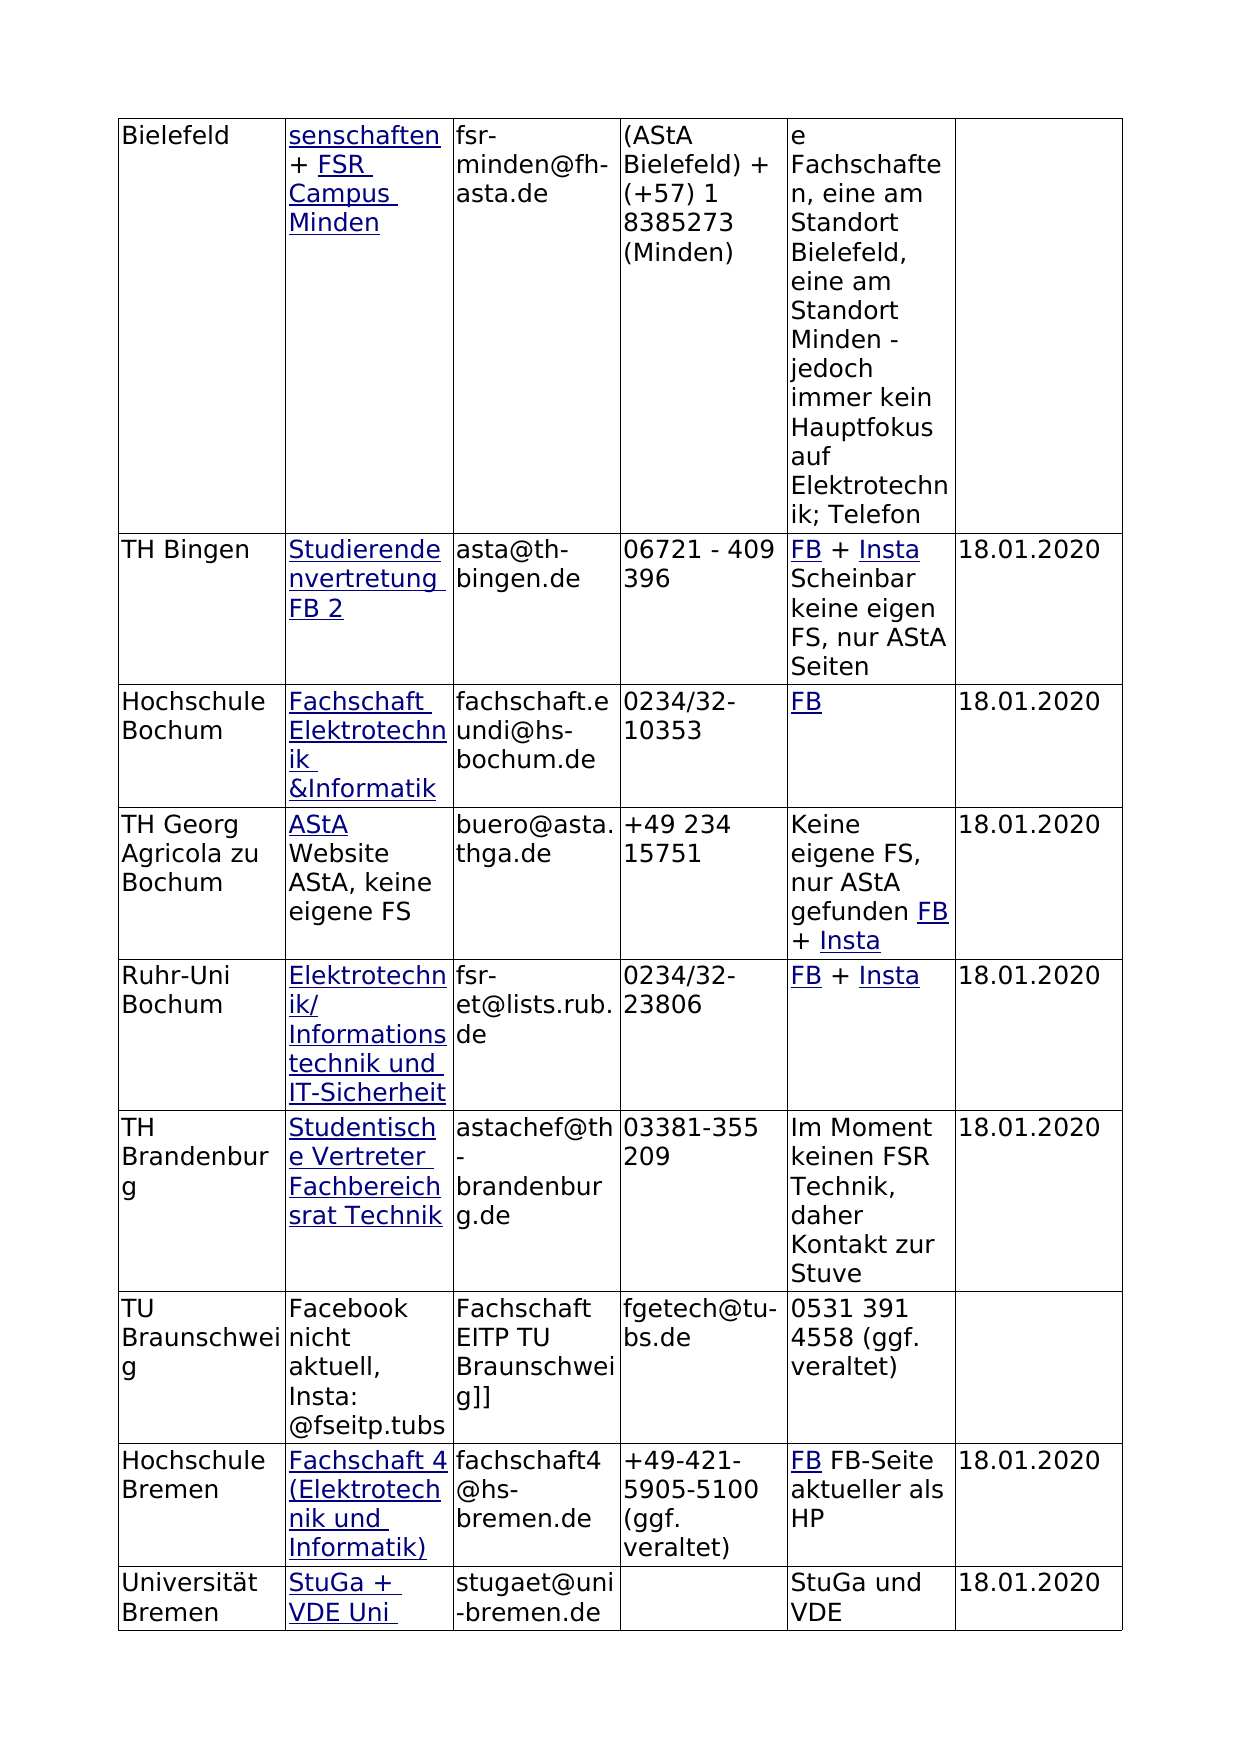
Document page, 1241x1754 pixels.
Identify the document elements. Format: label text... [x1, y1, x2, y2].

table_cell 18.01.2020 [956, 1444, 1122, 1566]
table_cell Hochschule Bochum [119, 685, 285, 807]
table_cell StuGa + VDE Uni [286, 1567, 453, 1630]
table_cell Studierendenvertretung FB 2 [286, 534, 453, 684]
table_cell fsr-et@lists.rub.de [454, 960, 620, 1110]
table_cell fachschaft.eundi@hs-bochum.de [454, 685, 620, 807]
table_cell Bielefeld [119, 119, 285, 532]
table_cell 0234/32-23806 [621, 960, 787, 1110]
table_cell senschaften + FSR Campus Minden [286, 119, 453, 532]
table_cell Universität Bremen [119, 1567, 285, 1630]
table_cell Studentische Vertreter Fachbereichsrat Technik [286, 1111, 453, 1291]
table_cell [621, 1567, 787, 1630]
table_cell FB + Insta Scheinbar keine eigen FS, nur AStA Seiten [788, 534, 955, 684]
table_cell StuGa und VDE [788, 1567, 955, 1630]
table_cell 18.01.2020 [956, 534, 1122, 684]
table_cell stugaet@uni-bremen.de [454, 1567, 620, 1630]
table_cell Im Moment keinen FSR Technik, daher Kontakt zur Stuve [788, 1111, 955, 1291]
table_cell FB + Insta [788, 960, 955, 1110]
table_cell buero@asta.thga.de [454, 808, 620, 958]
table_cell TU Braunschweig [119, 1292, 285, 1443]
table_cell +49-421-5905-5100 (ggf. veraltet) [621, 1444, 787, 1566]
table_cell TH Bingen [119, 534, 285, 684]
table_cell FB [788, 685, 955, 807]
table_cell Fachschaft Elektrotechnik &Informatik [286, 685, 453, 807]
table_cell 0234/32-10353 [621, 685, 787, 807]
table_cell [956, 1292, 1122, 1443]
table_cell astachef@th-brandenburg.de [454, 1111, 620, 1291]
table_cell Fachschaft 4 (Elektrotechnik und Informatik) [286, 1444, 453, 1566]
table_cell TH Brandenburg [119, 1111, 285, 1291]
table_cell 18.01.2020 [956, 685, 1122, 807]
table_cell fgetech@tu-bs.de [621, 1292, 787, 1443]
table_cell Elektrotechnik/Informationstechnik und IT-Sicherheit [286, 960, 453, 1110]
table_cell (AStA Bielefeld) + (+57) 1 8385273 (Minden) [621, 119, 787, 532]
table_cell 18.01.2020 [956, 960, 1122, 1110]
table_cell 18.01.2020 [956, 808, 1122, 958]
table_cell 18.01.2020 [956, 1111, 1122, 1291]
table_cell Fachschaft EITP TU Braunschweig]] [454, 1292, 620, 1443]
table_cell [956, 119, 1122, 532]
table_cell AStA Website AStA, keine eigene FS [286, 808, 453, 958]
table_cell FB FB-Seite aktueller als HP [788, 1444, 955, 1566]
table_cell TH Georg Agricola zu Bochum [119, 808, 285, 958]
table_cell asta@th-bingen.de [454, 534, 620, 684]
table_cell fsr-minden@fh-asta.de [454, 119, 620, 532]
table_cell 0531 391 4558 (ggf. veraltet) [788, 1292, 955, 1443]
table_cell fachschaft4@hs-bremen.de [454, 1444, 620, 1566]
table_cell 06721 - 409 396 [621, 534, 787, 684]
table_cell Keine eigene FS, nur AStA gefunden FB + Insta [788, 808, 955, 958]
table_cell +49 234 15751 [621, 808, 787, 958]
table_cell 03381-355 209 [621, 1111, 787, 1291]
table_cell Facebook nicht aktuell, Insta: @fseitp.tubs [286, 1292, 453, 1443]
table_cell e Fachschaften, eine am Standort Bielefeld, eine am Standort Minden - jedoch immer kein Hauptfokus auf Elektrotechnik; Telefon [788, 119, 955, 532]
table_cell 18.01.2020 [956, 1567, 1122, 1630]
table_cell Hochschule Bremen [119, 1444, 285, 1566]
table_cell Ruhr-Uni Bochum [119, 960, 285, 1110]
